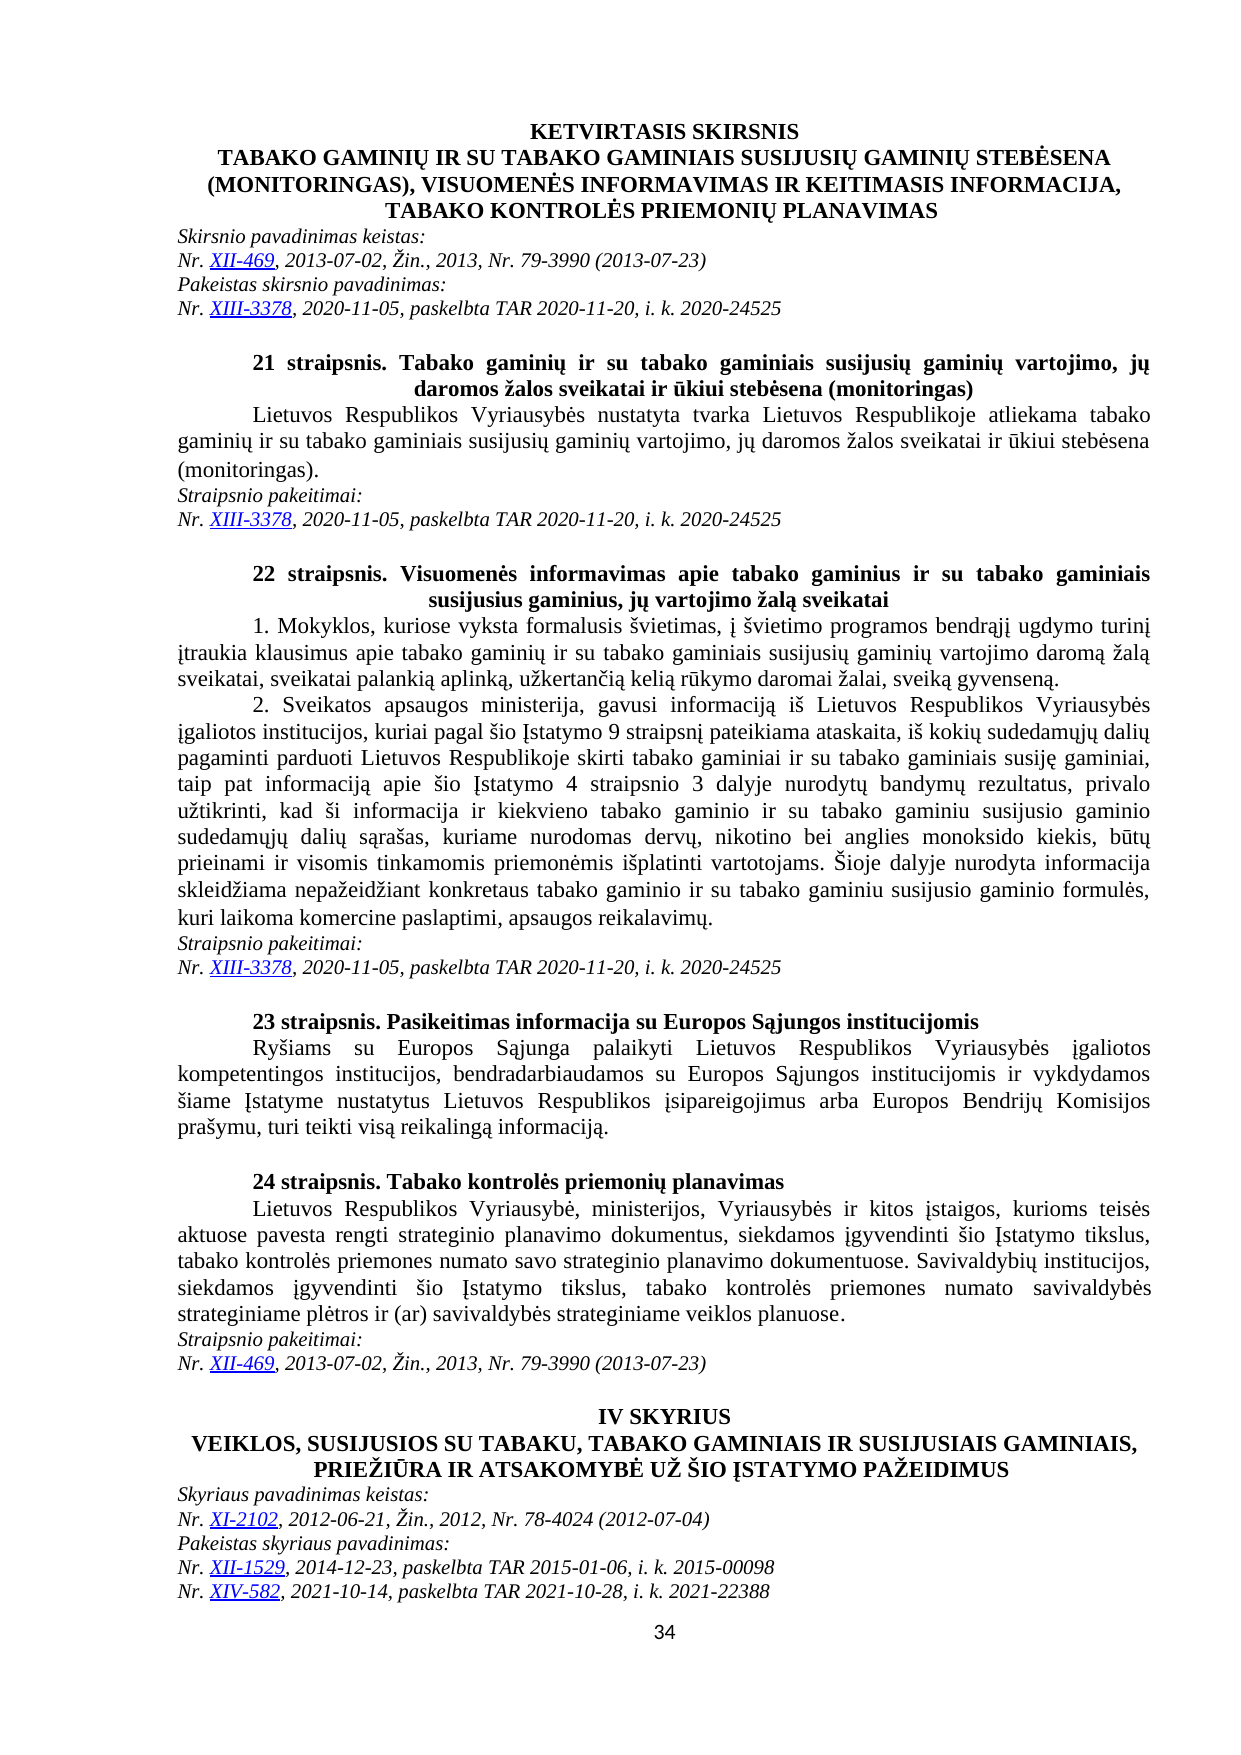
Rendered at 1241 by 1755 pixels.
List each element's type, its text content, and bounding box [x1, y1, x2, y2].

text Pakeistas skyriaus pavadinimas: [177, 1531, 1152, 1554]
text Skirsnio pavadinimas keistas: [177, 223, 1152, 248]
text 2. Sveikatos apsaugos ministerija, gavusi informaciją iš Lietuvos Respublikos Vyriausybės įgaliotos institucijos, kuriai pagal šio Įstatymo 9 straipsnį pateikiama ataskaita, iš kokių sudedamųjų dalių pagaminti parduoti Lietuvos Respublikoje skirti tabako gaminiai ir su tabako gaminiais susiję gaminiai, taip pat informaciją apie šio Įstatymo 4 straipsnio 3 dalyje nurodytų bandymų rezultatus, privalo užtikrinti, kad ši informacija ir kiekvieno tabako gaminio ir su tabako gaminiu susijusio gaminio sudedamųjų dalių sąrašas, kuriame nurodomas dervų, nikotino bei anglies monoksido kiekis, būtų prieinami ir visomis tinkamomis priemonėmis išplatinti vartotojams. Šioje dalyje nurodyta informacija skleidžiama nepažeidžiant konkretaus tabako gaminio ir su tabako gaminiu susijusio gaminio formulės, kuri laikoma komercine paslaptimi, apsaugos reikalavimų. [177, 691, 1152, 931]
text Nr. XIII-3378, 2020-11-05, paskelbta TAR 2020-11-20, i. k. 2020-24525 [177, 955, 1152, 979]
text Lietuvos Respublikos Vyriausybės nustatyta tvarka Lietuvos Respublikoje atliekama tabako gaminių ir su tabako gaminiais susijusių gaminių vartojimo, jų daromos žalos sveikatai ir ūkiui stebėsena (monitoringas). [177, 401, 1152, 483]
text VEIKLOS, SUSIJUSIOS SU TABAKU, TABAKO GAMINIAIS IR SUSIJUSIAIS GAMINIAIS, PRIEŽIŪRA IR ATSAKOMYBĖ UŽ ŠIO ĮSTATYMO PAŽEIDIMUS [177, 1430, 1152, 1482]
text Nr. XII-469, 2013-07-02, Žin., 2013, Nr. 79-3990 (2013-07-23) [177, 248, 1152, 272]
text Straipsnio pakeitimai: [177, 931, 1152, 955]
text Skyriaus pavadinimas keistas: [177, 1482, 1152, 1506]
text Nr. XIII-3378, 2020-11-05, paskelbta TAR 2020-11-20, i. k. 2020-24525 [177, 507, 1152, 531]
text Lietuvos Respublikos Vyriausybė, ministerijos, Vyriausybės ir kitos įstaigos, kurioms teisės aktuose pavesta rengti strateginio planavimo dokumentus, siekdamos įgyvendinti šio Įstatymo tikslus, tabako kontrolės priemones numato savo strateginio planavimo dokumentuose. Savivaldybių institucijos, siekdamos įgyvendinti šio Įstatymo tikslus, tabako kontrolės priemones numato savivaldybės strateginiame plėtros ir (ar) savivaldybės strateginiame veiklos planuose. [177, 1195, 1152, 1326]
text Nr. XII-1529, 2014-12-23, paskelbta TAR 2015-01-06, i. k. 2015-00098 [177, 1554, 1152, 1579]
text 24 straipsnis. Tabako kontrolės priemonių planavimas [177, 1168, 1152, 1195]
text Straipsnio pakeitimai: [177, 1326, 1152, 1351]
text Ryšiams su Europos Sąjunga palaikyti Lietuvos Respublikos Vyriausybės įgaliotos kompetentingos institucijos, bendradarbiaudamos su Europos Sąjungos institucijomis ir vykdydamos šiame Įstatyme nustatytus Lietuvos Respublikos įsipareigojimus arba Europos Bendrijų Komisijos prašymu, turi teikti visą reikalingą informaciją. [177, 1034, 1152, 1139]
text Nr. XI-2102, 2012-06-21, Žin., 2012, Nr. 78-4024 (2012-07-04) [177, 1506, 1152, 1531]
text 21 straipsnis. Tabako gaminių ir su tabako gaminiais susijusių gaminių vartojimo, jų daromos žalos sveikatai ir ūkiui stebėsena (monitoringas) [252, 348, 1152, 401]
text Pakeistas skirsnio pavadinimas: [177, 272, 1152, 296]
text 22 straipsnis. Visuomenės informavimas apie tabako gaminius ir su tabako gaminiais susijusius gaminius, jų vartojimo žalą sveikatai [252, 559, 1152, 612]
text TABAKO GAMINIŲ IR SU TABAKO GAMINIAIS SUSIJUSIŲ GAMINIŲ STEBĖSENA (MONITORINGAS), VISUOMENĖS INFORMAVIMAS IR KEITIMASIS INFORMACIJA, TABAKO KONTROLĖS PRIEMONIŲ PLANAVIMAS [177, 144, 1152, 223]
text IV SKYRIUS [177, 1403, 1152, 1430]
text KETVIRTASIS SKIRSNIS [177, 118, 1152, 144]
text Straipsnio pakeitimai: [177, 483, 1152, 507]
text 23 straipsnis. Pasikeitimas informacija su Europos Sąjungos institucijomis [177, 1008, 1152, 1034]
text Nr. XII-469, 2013-07-02, Žin., 2013, Nr. 79-3990 (2013-07-23) [177, 1351, 1152, 1374]
text Nr. XIV-582, 2021-10-14, paskelbta TAR 2021-10-28, i. k. 2021-22388 [177, 1579, 1152, 1603]
text Nr. XIII-3378, 2020-11-05, paskelbta TAR 2020-11-20, i. k. 2020-24525 [177, 296, 1152, 320]
text 1. Mokyklos, kuriose vyksta formalusis švietimas, į švietimo programos bendrąjį ugdymo turinį įtraukia klausimus apie tabako gaminių ir su tabako gaminiais susijusių gaminių vartojimo daromą žalą sveikatai, sveikatai palankią aplinką, užkertančią kelią rūkymo daromai žalai, sveiką gyvenseną. [177, 612, 1152, 691]
